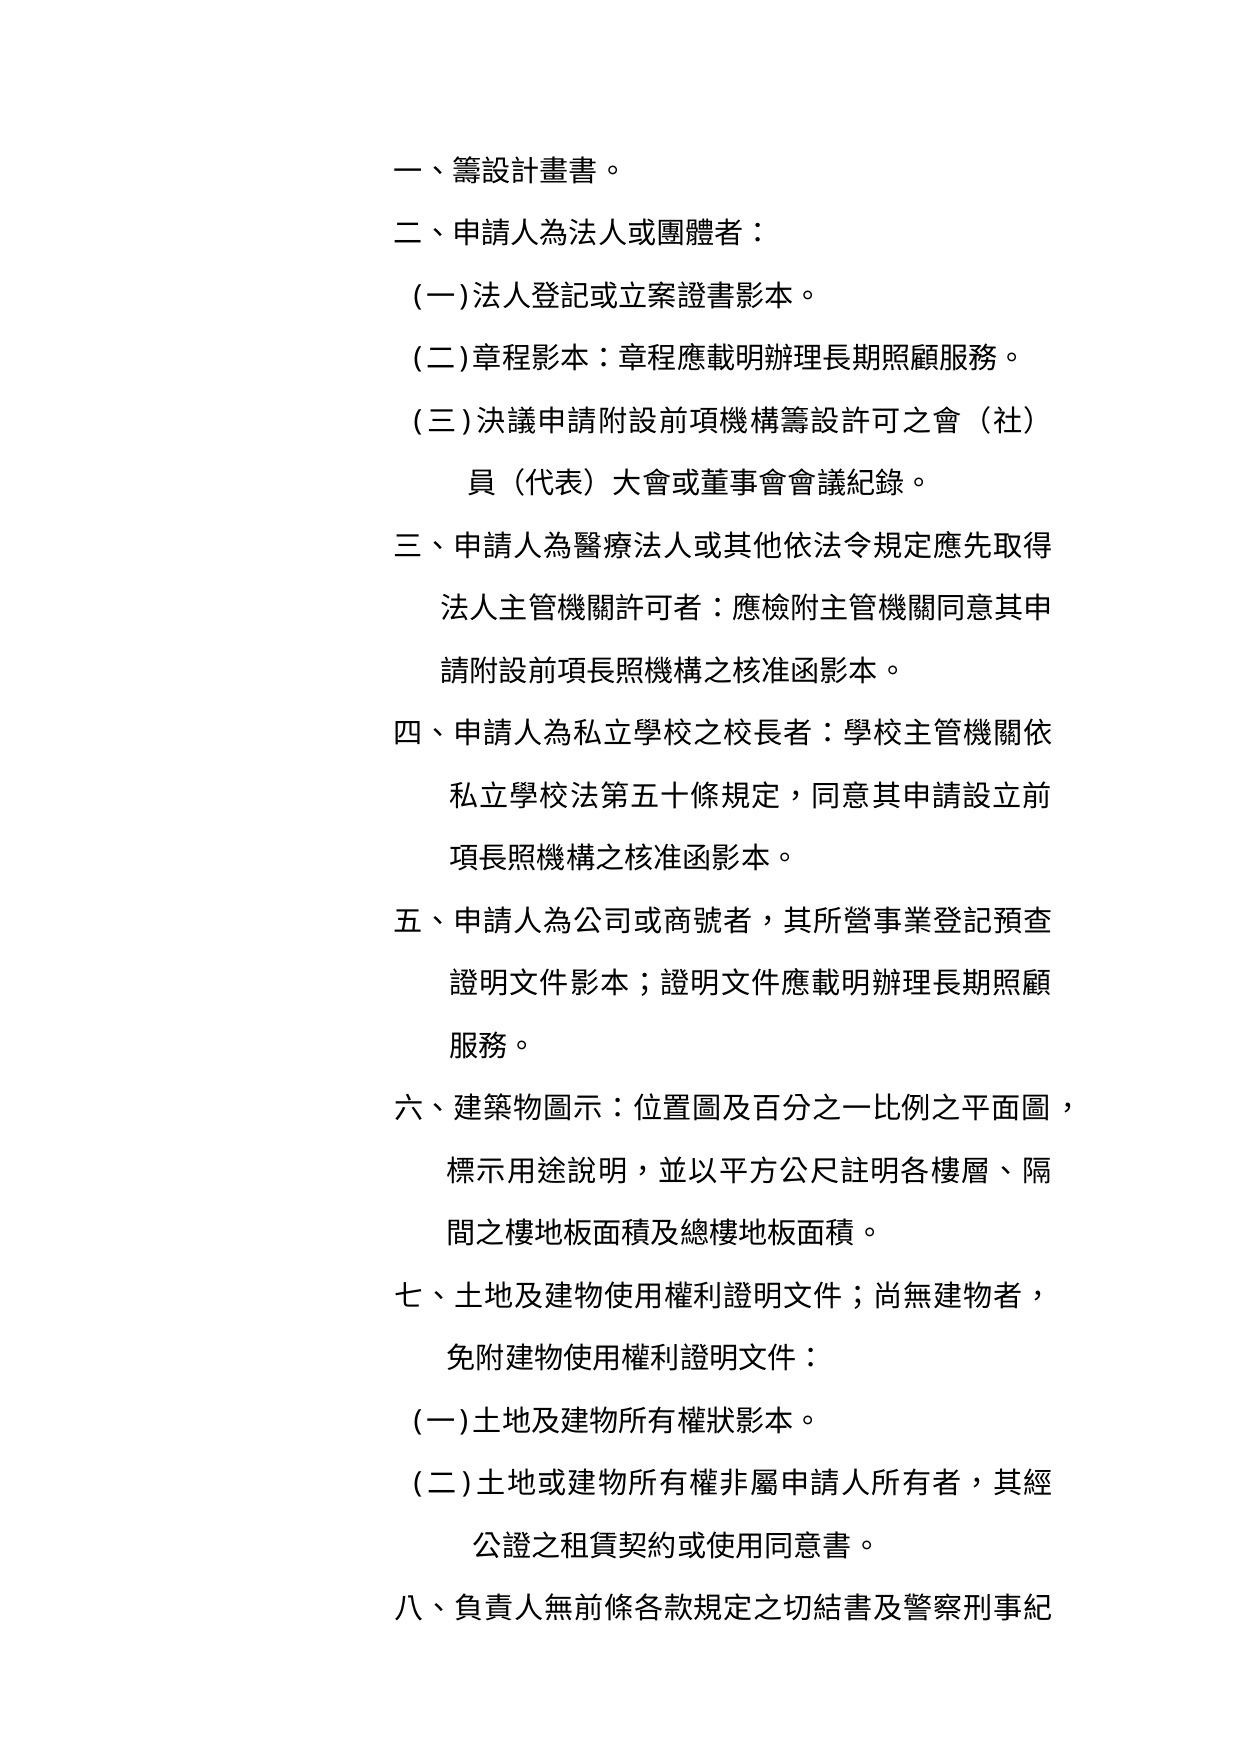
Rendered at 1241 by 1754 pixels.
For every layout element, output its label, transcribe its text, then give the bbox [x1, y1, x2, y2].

text 六、建築物圖示：位置圖及百分之一比例之平面圖，標示用途說明，並以平方公尺註明各樓層、隔間之樓地板面積及總樓地板面積。 [394, 1064, 1053, 1252]
text (二)土地或建物所有權非屬申請人所有者，其經公證之租賃契約或使用同意書。 [408, 1439, 1053, 1564]
text 三、申請人為醫療法人或其他依法令規定應先取得法人主管機關許可者：應檢附主管機關同意其申請附設前項長照機構之核准函影本。 [394, 502, 1053, 689]
text (一)土地及建物所有權狀影本。 [408, 1377, 1053, 1439]
text 八、負責人無前條各款規定之切結書及警察刑事紀 [394, 1564, 1053, 1627]
text (二)章程影本：章程應載明辦理長期照顧服務。 [408, 314, 1053, 377]
text 四、申請人為私立學校之校長者：學校主管機關依私立學校法第五十條規定，同意其申請設立前項長照機構之核准函影本。 [394, 689, 1053, 877]
text 五、申請人為公司或商號者，其所營事業登記預查證明文件影本；證明文件應載明辦理長期照顧服務。 [394, 877, 1053, 1064]
text (一)法人登記或立案證書影本。 [408, 252, 1053, 314]
text 二、申請人為法人或團體者： [394, 189, 1053, 252]
text (三)決議申請附設前項機構籌設許可之會（社）員（代表）大會或董事會會議紀錄。 [408, 377, 1053, 502]
text 七、土地及建物使用權利證明文件；尚無建物者，免附建物使用權利證明文件： [394, 1252, 1053, 1377]
text 一、籌設計畫書。 [394, 127, 1053, 189]
